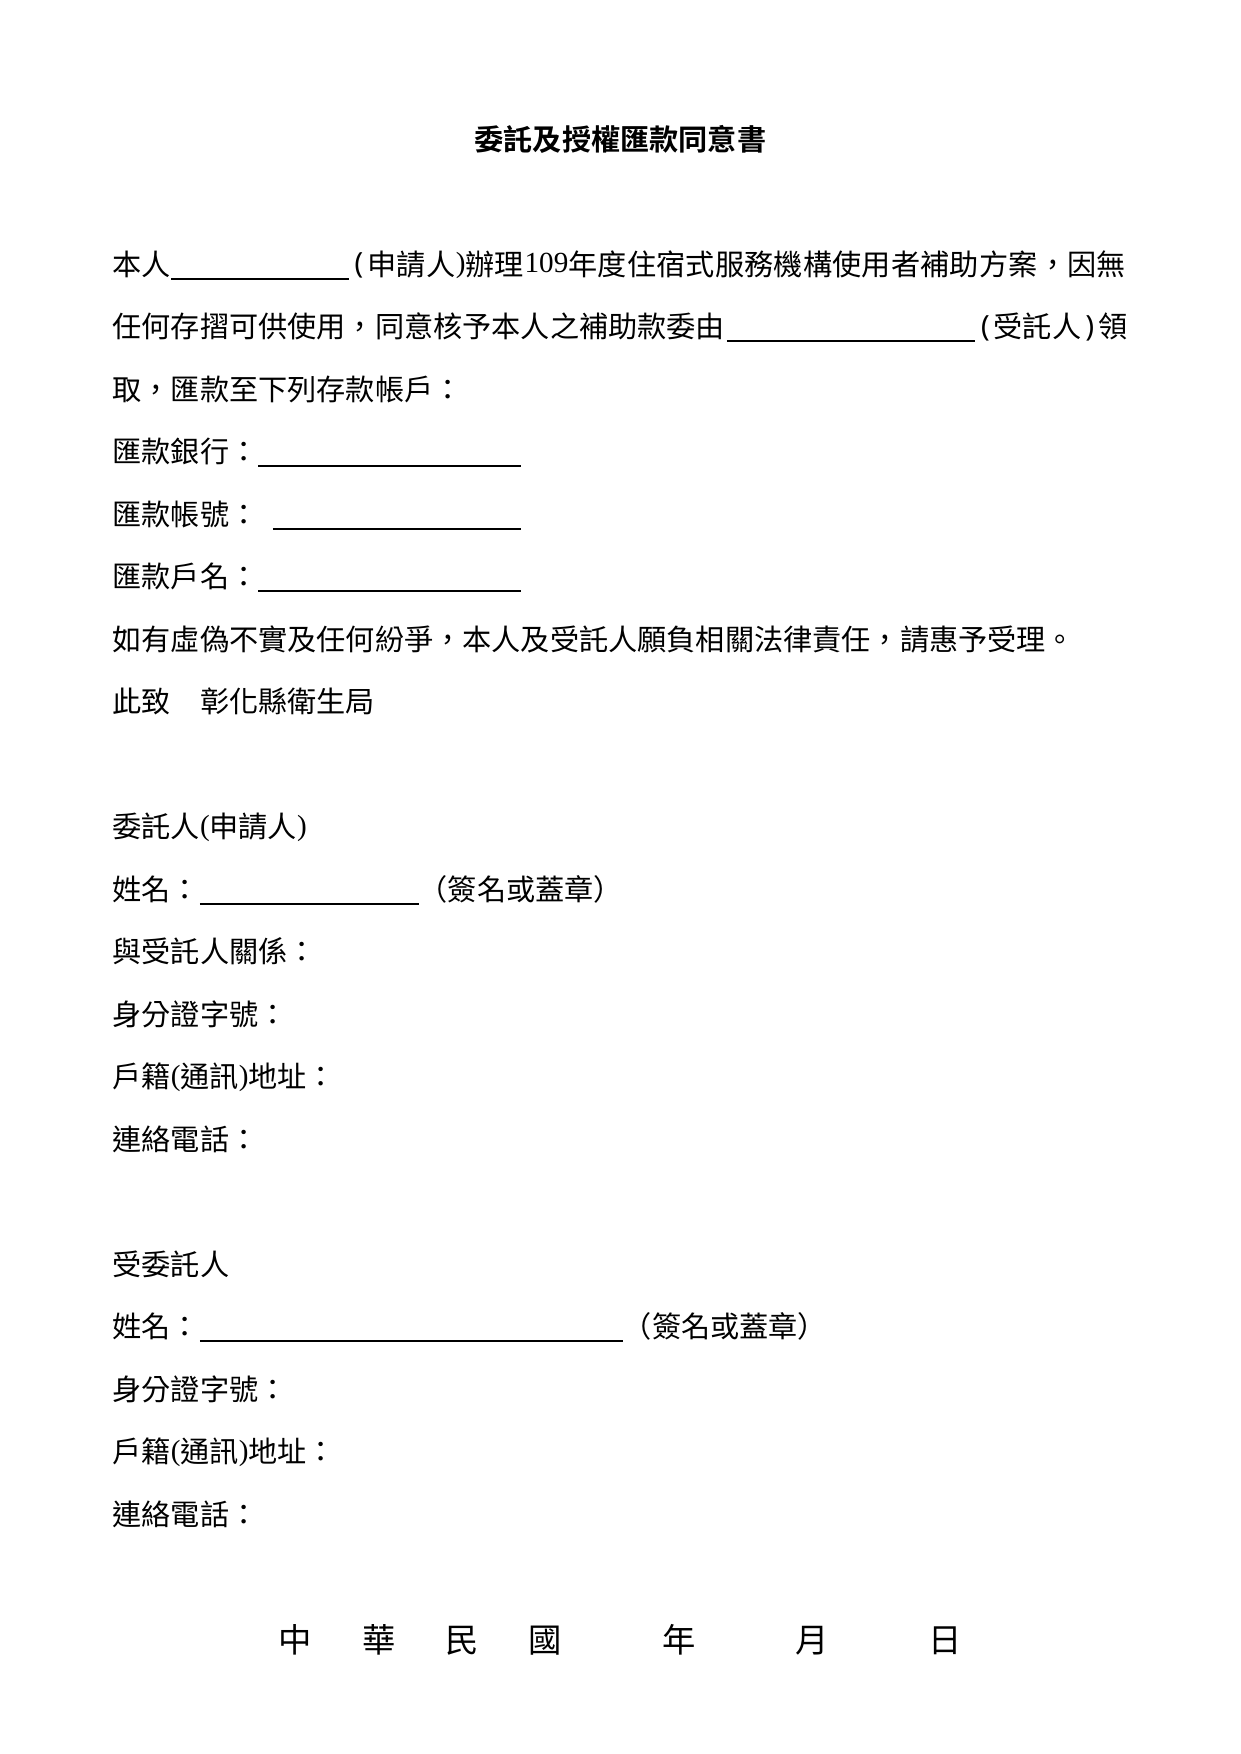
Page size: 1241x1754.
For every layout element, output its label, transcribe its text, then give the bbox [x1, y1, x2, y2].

text 受委託人 [112, 1221, 1128, 1283]
text 戶籍(通訊)地址： [112, 1408, 1128, 1471]
text 本人 (申請人)辦理109年度住宿式服務機構使用者補助方案，因無任何存摺可供使用，同意核予本人之補助款委由 (受託人)領取，匯款至下列存款帳戶： [112, 221, 1128, 408]
text 委託及授權匯款同意書 [112, 96, 1128, 158]
text 匯款戶名： [112, 533, 1128, 596]
text 身分證字號： [112, 1346, 1128, 1408]
text 連絡電話： [112, 1471, 1128, 1533]
text 此致 彰化縣衛生局 [112, 658, 1128, 721]
text 姓名： （簽名或蓋章） [112, 1283, 1128, 1346]
text 匯款帳號： [112, 471, 1128, 533]
text 姓名： （簽名或蓋章） [112, 846, 1128, 908]
text 連絡電話： [112, 1096, 1128, 1158]
text 與受託人關係： [112, 908, 1128, 971]
text 中 華 民 國 年 月 日 [112, 1596, 1128, 1658]
text 戶籍(通訊)地址： [112, 1033, 1128, 1096]
text 委託人(申請人) [112, 783, 1128, 846]
text 身分證字號： [112, 971, 1128, 1033]
text 匯款銀行： [112, 408, 1128, 471]
text 如有虛偽不實及任何紛爭，本人及受託人願負相關法律責任，請惠予受理。 [112, 596, 1128, 658]
